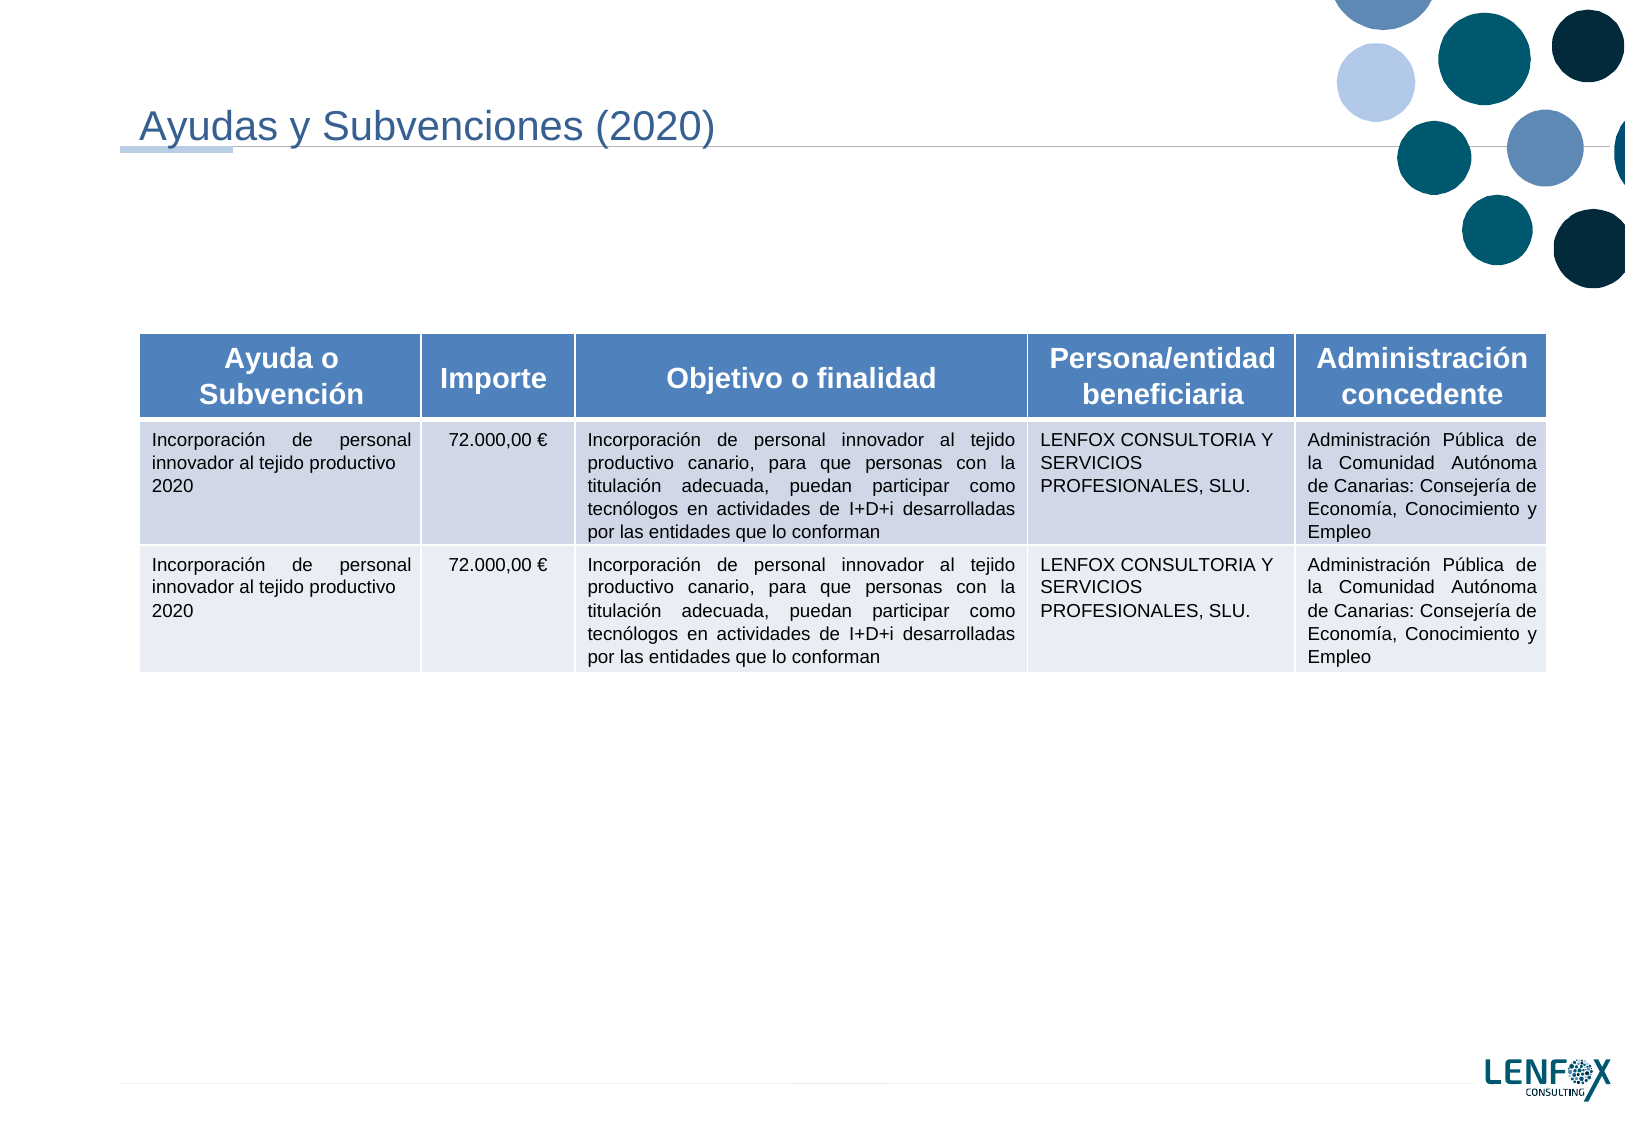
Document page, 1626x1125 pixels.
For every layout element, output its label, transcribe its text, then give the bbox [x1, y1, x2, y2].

table_header Persona/entidad beneficiaria [1028, 334, 1294, 417]
table_cell 72.000,00 € [422, 422, 574, 544]
table_cell Incorporación de personal innovador al tejido productivo canario, para que personas con la titulación adecuada, puedan participar como tecnólogos en actividades de I+D+i desarrolladas por las entidades que lo conforman [576, 422, 1027, 544]
table_header Objetivo o finalidad [576, 334, 1027, 417]
table_cell Administración Pública de la Comunidad Autónoma de Canarias: Consejería de Economía, Conocimiento y Empleo [1296, 546, 1546, 672]
table_cell Administración Pública de la Comunidad Autónoma de Canarias: Consejería de Economía, Conocimiento y Empleo [1296, 422, 1546, 544]
table_header Administración concedente [1296, 334, 1546, 417]
table_cell Incorporación de personal innovador al tejido productivo 2020 [140, 422, 420, 544]
table_cell LENFOX CONSULTORIA Y SERVICIOS PROFESIONALES, SLU. [1028, 546, 1294, 672]
table_header Ayuda o Subvención [140, 334, 420, 417]
table_cell LENFOX CONSULTORIA Y SERVICIOS PROFESIONALES, SLU. [1028, 422, 1294, 544]
table_cell Incorporación de personal innovador al tejido productivo canario, para que personas con la titulación adecuada, puedan participar como tecnólogos en actividades de I+D+i desarrolladas por las entidades que lo conforman [576, 546, 1027, 672]
table_cell Incorporación de personal innovador al tejido productivo 2020 [140, 546, 420, 672]
table_header Importe [422, 334, 574, 417]
table_cell 72.000,00 € [422, 546, 574, 672]
